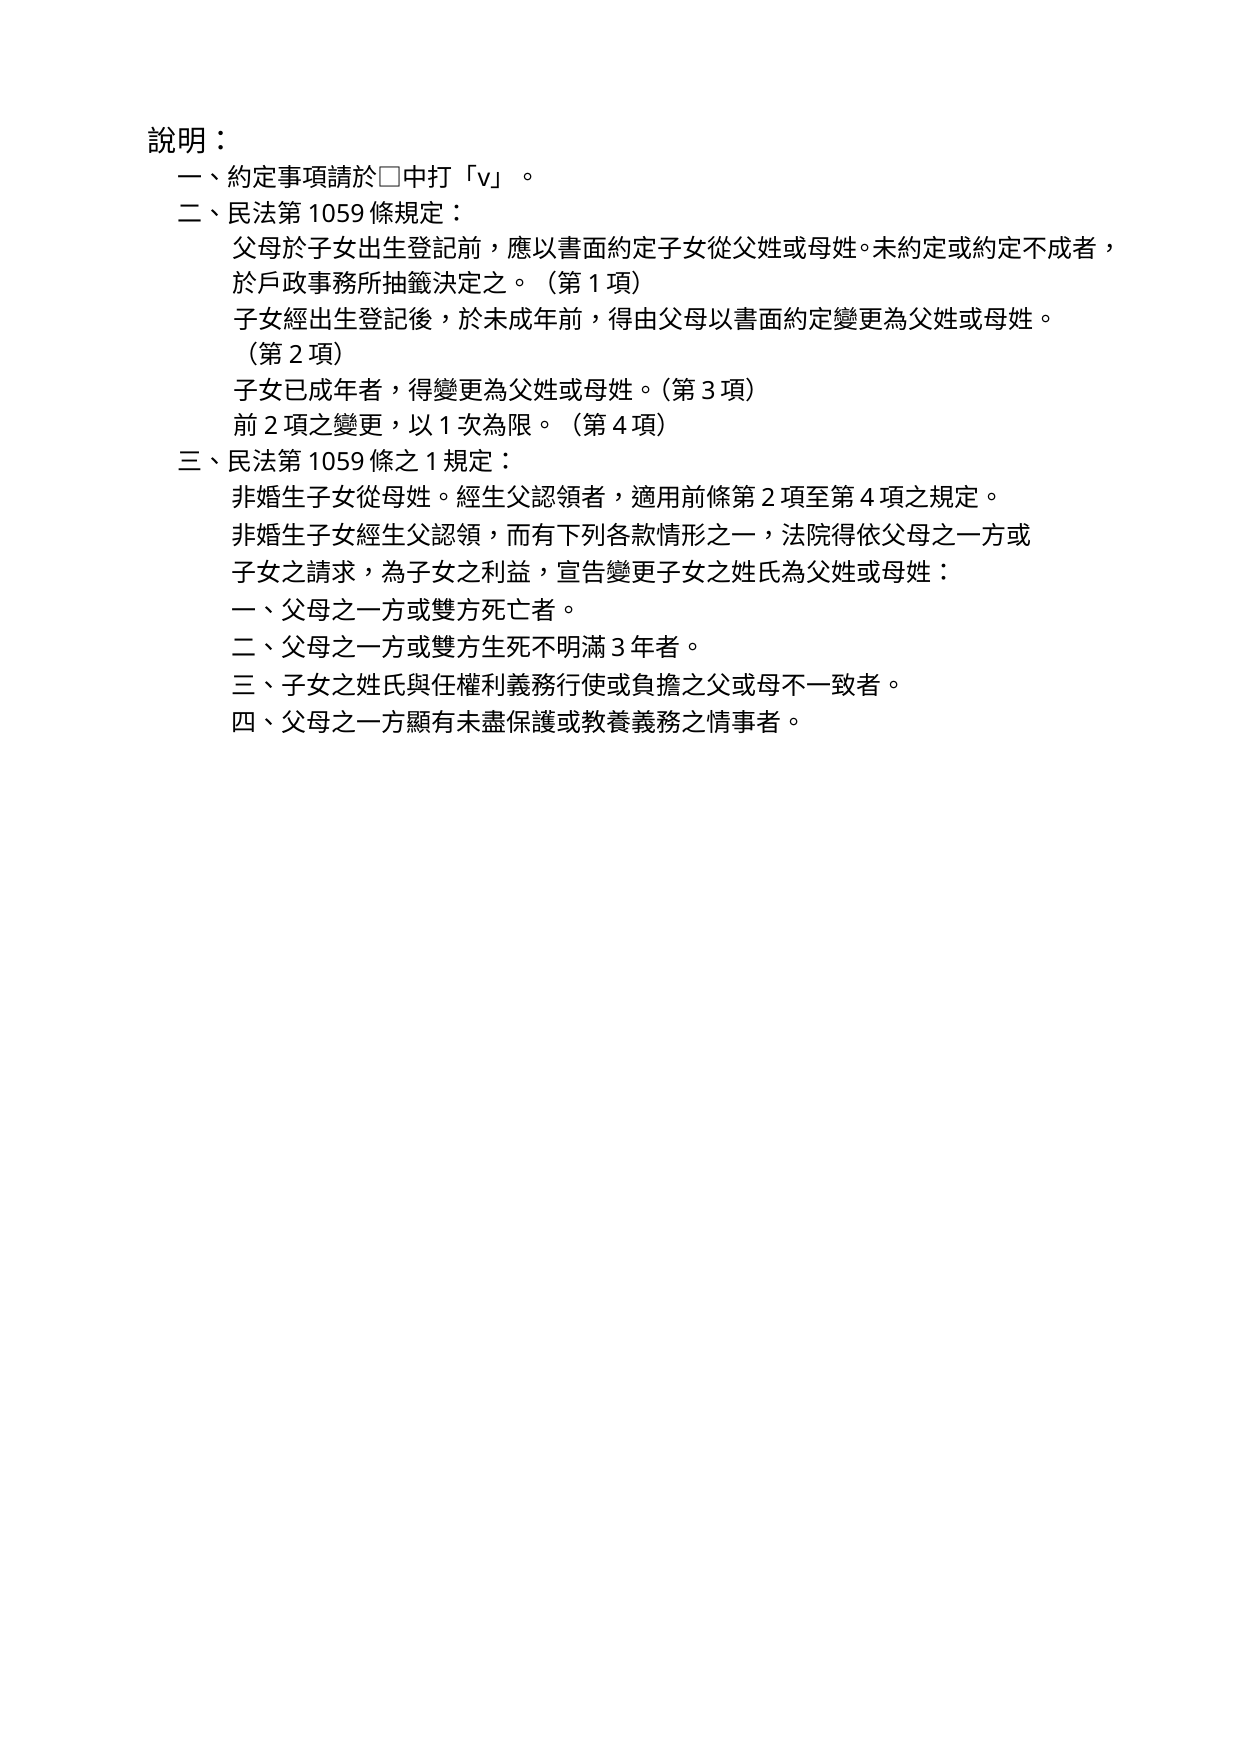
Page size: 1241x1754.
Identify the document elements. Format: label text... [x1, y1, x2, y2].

text 子女經出生登記後，於未成年前，得由父母以書面約定變更為父姓或母姓。 [218, 300, 1122, 335]
text （第2項） [218, 335, 1122, 371]
text 一、約定事項請於□中打「v」。 [177, 158, 1122, 194]
text 三、子女之姓氏與任權利義務行使或負擔之父或母不一致者。 [231, 664, 1122, 702]
text 非婚生子女經生父認領，而有下列各款情形之一，法院得依父母之一方或 [231, 514, 1122, 552]
text 子女已成年者，得變更為父姓或母姓。（第3項） [218, 371, 1122, 406]
text 一、父母之一方或雙方死亡者。 [231, 589, 1122, 627]
text 二、民法第1059條規定： [177, 194, 1122, 229]
text 父母於子女出生登記前，應以書面約定子女從父姓或母姓。未約定或約定不成者，於戶政事務所抽籤決定之。（第1項） [232, 229, 1122, 300]
text 說明： [148, 123, 1122, 158]
text 非婚生子女從母姓。經生父認領者，適用前條第2項至第4項之規定。 [231, 477, 1122, 514]
text 前2項之變更，以1次為限。（第4項） [218, 406, 1122, 442]
text 二、父母之一方或雙方生死不明滿3年者。 [231, 627, 1122, 664]
text 四、父母之一方顯有未盡保護或教養義務之情事者。 [231, 702, 1122, 739]
text 三、民法第1059條之1規定： [177, 442, 1122, 477]
text 子女之請求，為子女之利益，宣告變更子女之姓氏為父姓或母姓： [231, 552, 1122, 589]
